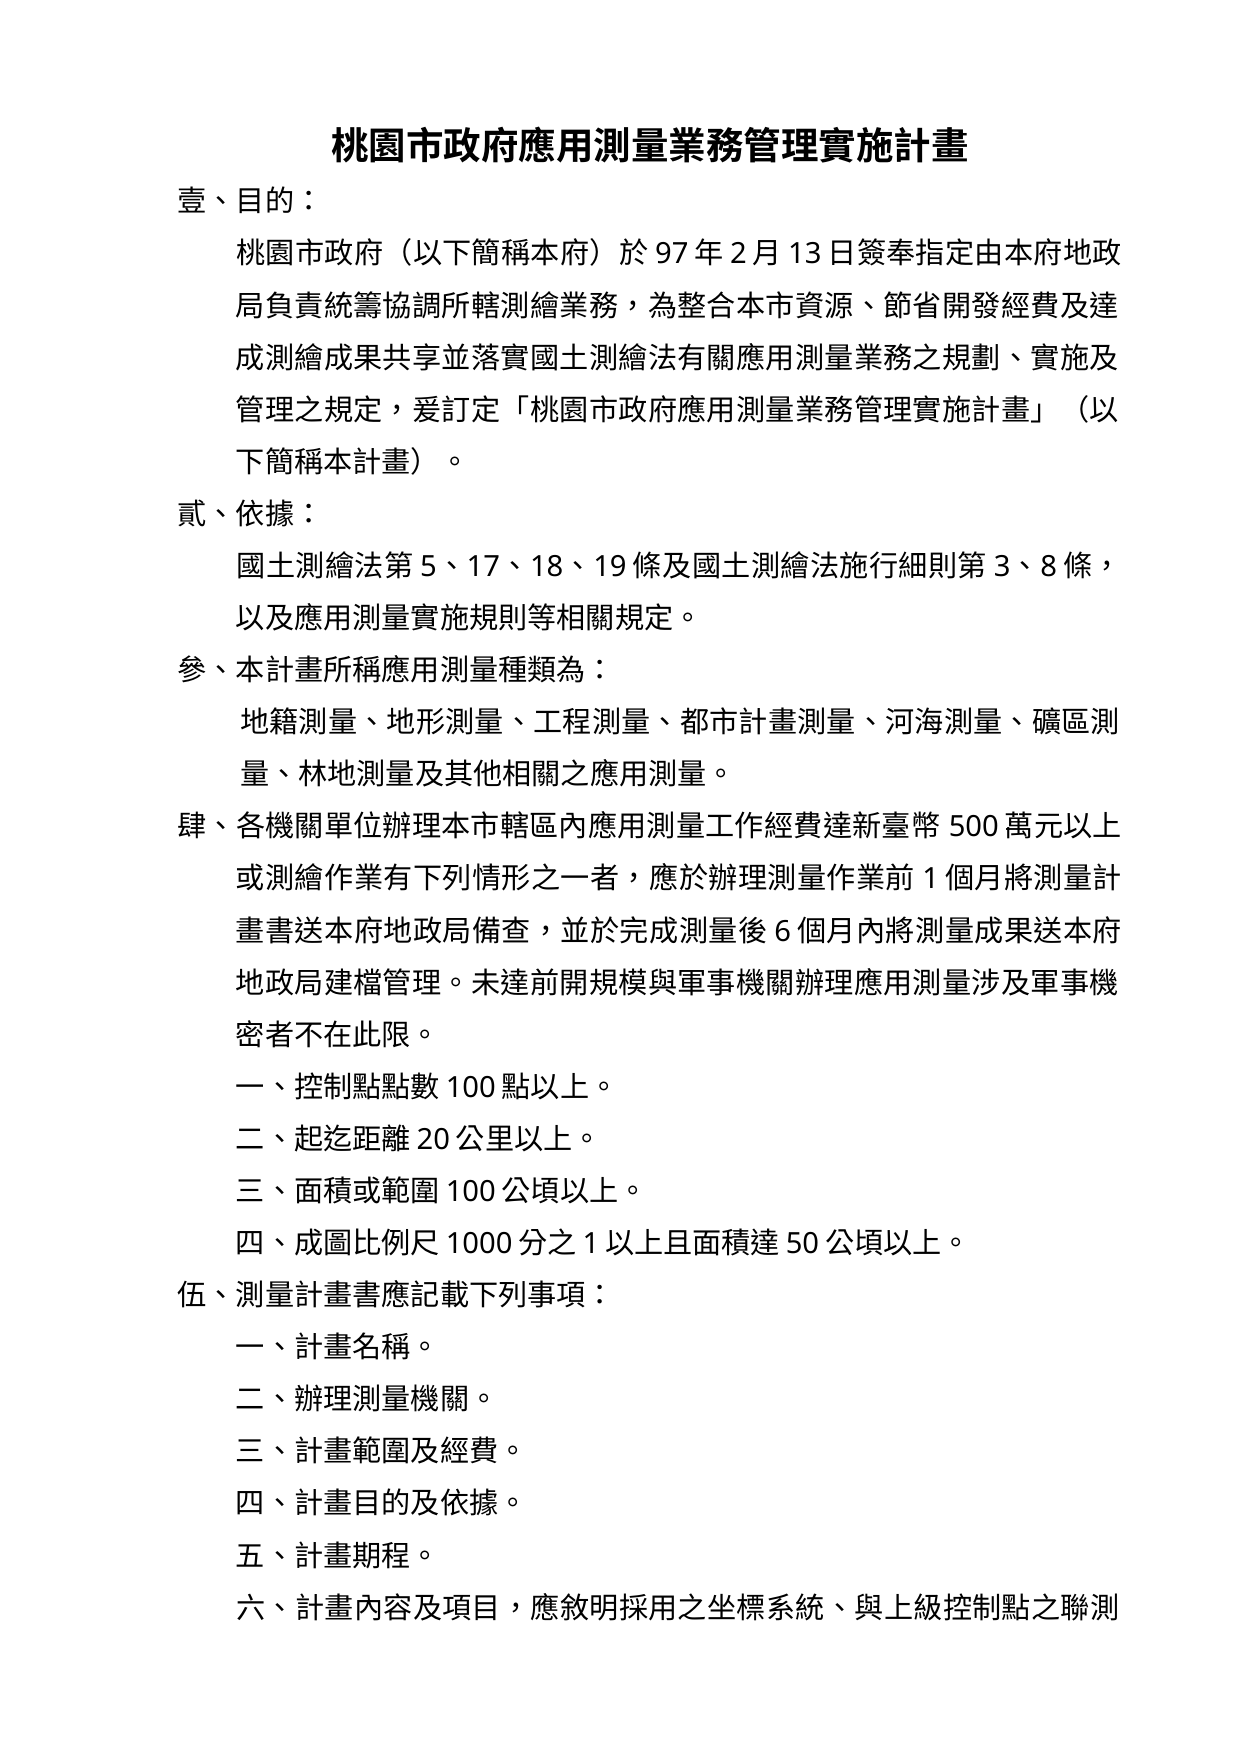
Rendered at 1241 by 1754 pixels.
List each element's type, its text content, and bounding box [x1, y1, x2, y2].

text 五、計畫期程。 [177, 1524, 1122, 1576]
text 六、計畫內容及項目，應敘明採用之坐標系統、與上級控制點之聯測、實施步驟等，實施步驟應說明下列事項： [177, 1576, 1122, 1628]
text 國土測繪法第5、17、18、19條及國土測繪法施行細則第3、8條，以及應用測量實施規則等相關規定。 [177, 535, 1122, 639]
text 肆、各機關單位辦理本市轄區內應用測量工作經費達新臺幣500萬元以上或測繪作業有下列情形之一者，應於辦理測量作業前1個月將測量計畫書送本府地政局備查，並於完成測量後6個月內將測量成果送本府地政局建檔管理。未達前開規模與軍事機關辦理應用測量涉及軍事機密者不在此限。 [177, 795, 1122, 1056]
text 壹、目的： [177, 170, 1122, 222]
text 桃園市政府（以下簡稱本府）於97年2月13日簽奉指定由本府地政局負責統籌協調所轄測繪業務，為整合本市資源、節省開發經費及達成測繪成果共享並落實國土測繪法有關應用測量業務之規劃、實施及管理之規定，爰訂定「桃園市政府應用測量業務管理實施計畫」（以下簡稱本計畫）。 [177, 222, 1122, 483]
text 參、本計畫所稱應用測量種類為： [177, 639, 1122, 691]
text 桃園市政府應用測量業務管理實施計畫 [177, 118, 1122, 170]
text 三、計畫範圍及經費。 [177, 1420, 1122, 1472]
text 四、成圖比例尺1000分之1以上且面積達50公頃以上。 [177, 1212, 1122, 1264]
text 四、計畫目的及依據。 [177, 1472, 1122, 1524]
text 二、起迄距離20公里以上。 [177, 1108, 1122, 1160]
text 貳、依據： [177, 483, 1122, 535]
text 一、計畫名稱。 [177, 1316, 1122, 1368]
text 三、面積或範圍100公頃以上。 [177, 1160, 1122, 1212]
text 一、控制點點數100點以上。 [177, 1056, 1122, 1108]
text 伍、測量計畫書應記載下列事項： [177, 1264, 1122, 1316]
text 地籍測量、地形測量、工程測量、都市計畫測量、河海測量、礦區測量、林地測量及其他相關之應用測量。 [240, 691, 1122, 795]
text 二、辦理測量機關。 [177, 1368, 1122, 1420]
